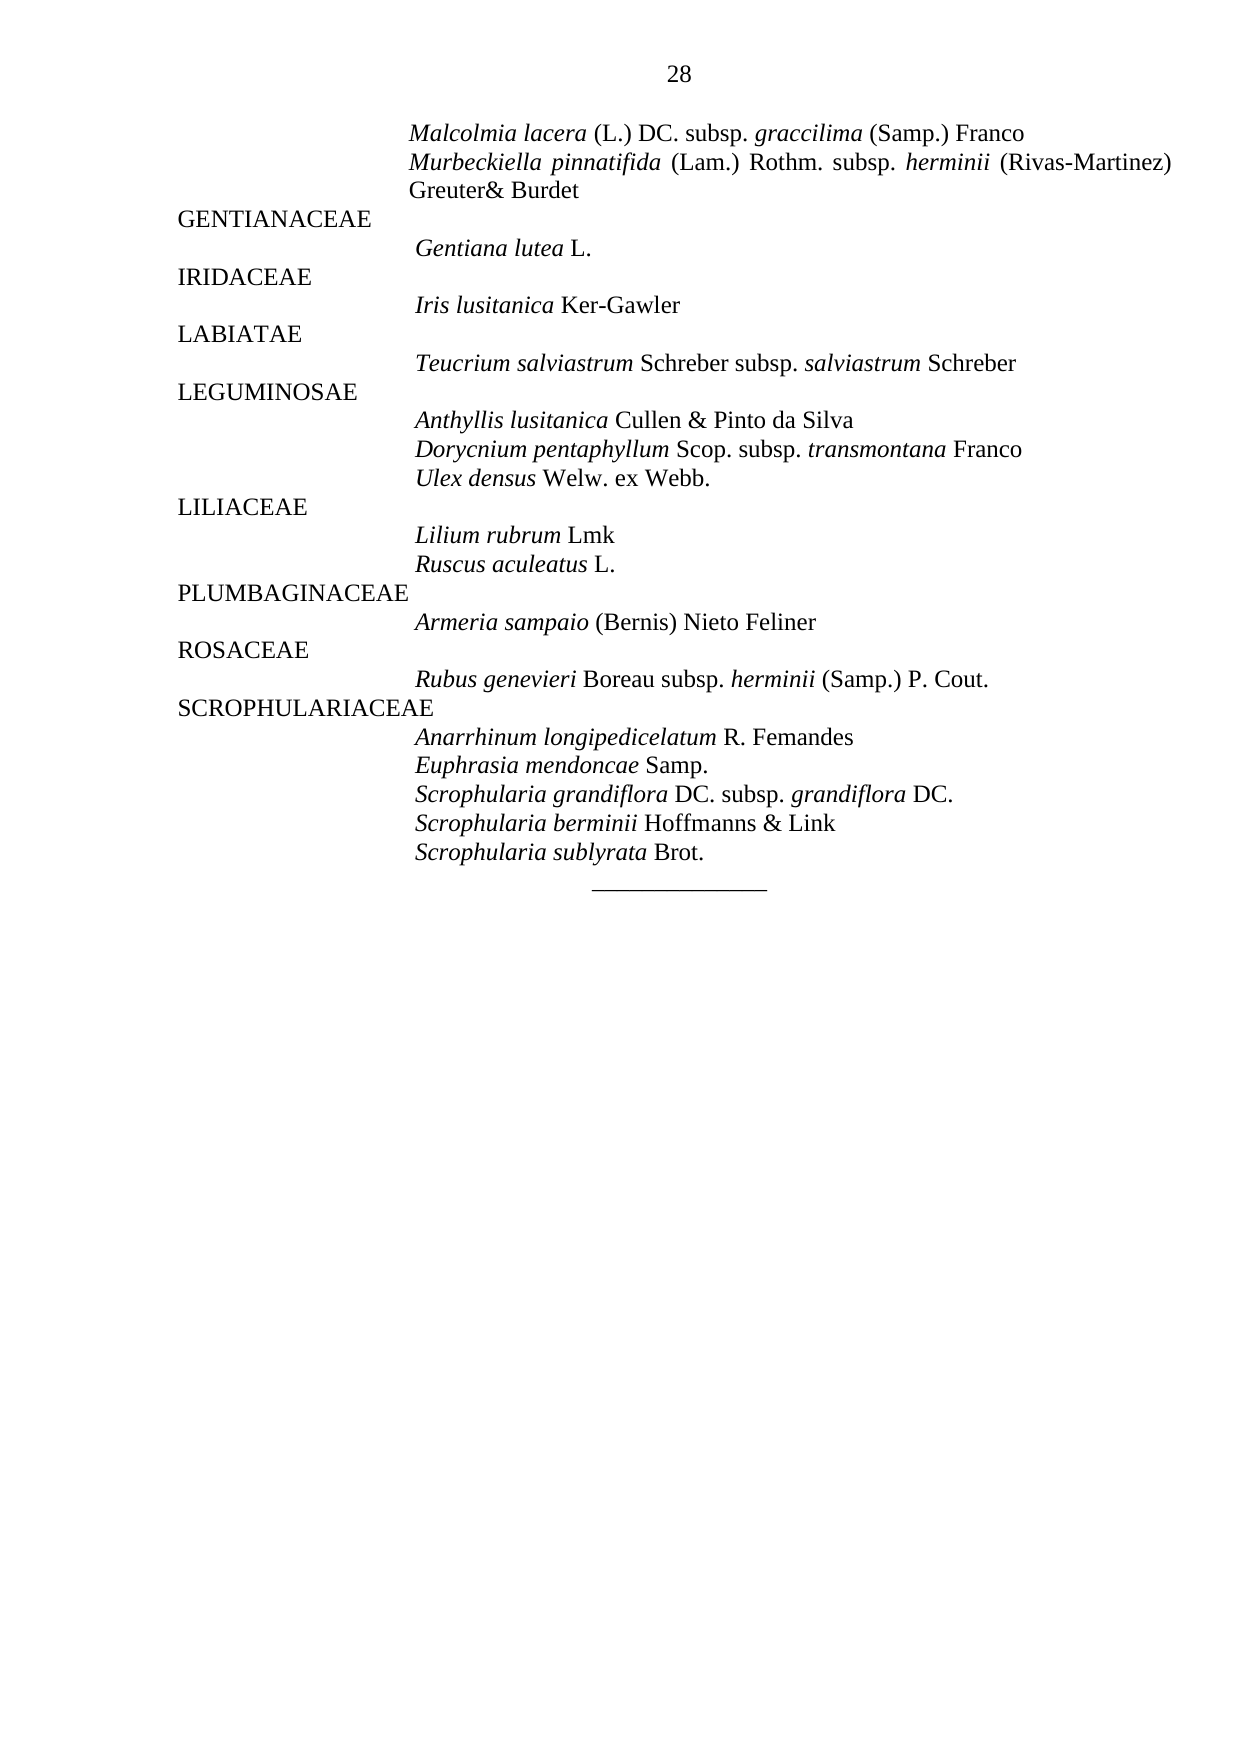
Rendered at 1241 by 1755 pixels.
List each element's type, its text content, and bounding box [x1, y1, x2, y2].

text ROSACEAE [177, 636, 1181, 664]
text Murbeckiella pinnatifida (Lam.) Rothm. subsp. herminii (Rivas-Martinez) Greuter& Burdet [177, 147, 1181, 204]
text Rubus genevieri Boreau subsp. herminii (Samp.) P. Cout. [177, 664, 1181, 693]
text Scrophularia sublyrata Brot. [177, 837, 1181, 866]
text Euphrasia mendoncae Samp. [177, 751, 1181, 779]
text LILIACEAE [177, 492, 1181, 521]
text Gentiana lutea L. [177, 233, 1181, 262]
text Lilium rubrum Lmk [177, 521, 1181, 549]
text Scrophularia berminii Hoffmanns & Link [177, 808, 1181, 837]
text Armeria sampaio (Bernis) Nieto Feliner [177, 607, 1181, 636]
text IRIDACEAE [177, 262, 1181, 291]
text ______________ [177, 866, 1181, 894]
text LABIATAE [177, 319, 1181, 348]
text Anthyllis lusitanica Cullen & Pinto da Silva [177, 406, 1181, 434]
text Teucrium salviastrum Schreber subsp. salviastrum Schreber [177, 348, 1181, 377]
text Anarrhinum longipedicelatum R. Femandes [177, 722, 1181, 751]
text Ruscus aculeatus L. [177, 549, 1181, 578]
text Scrophularia grandiflora DC. subsp. grandiflora DC. [177, 779, 1181, 808]
text SCROPHULARIACEAE [177, 693, 1181, 722]
text Ulex densus Welw. ex Webb. [177, 463, 1181, 492]
text GENTIANACEAE [177, 204, 1181, 233]
text Dorycnium pentaphyllum Scop. subsp. transmontana Franco [177, 434, 1181, 463]
text Malcolmia lacera (L.) DC. subsp. graccilima (Samp.) Franco [177, 118, 1181, 147]
text Iris lusitanica Ker-Gawler [177, 291, 1181, 319]
text LEGUMINOSAE [177, 377, 1181, 406]
text PLUMBAGINACEAE [177, 578, 1181, 607]
